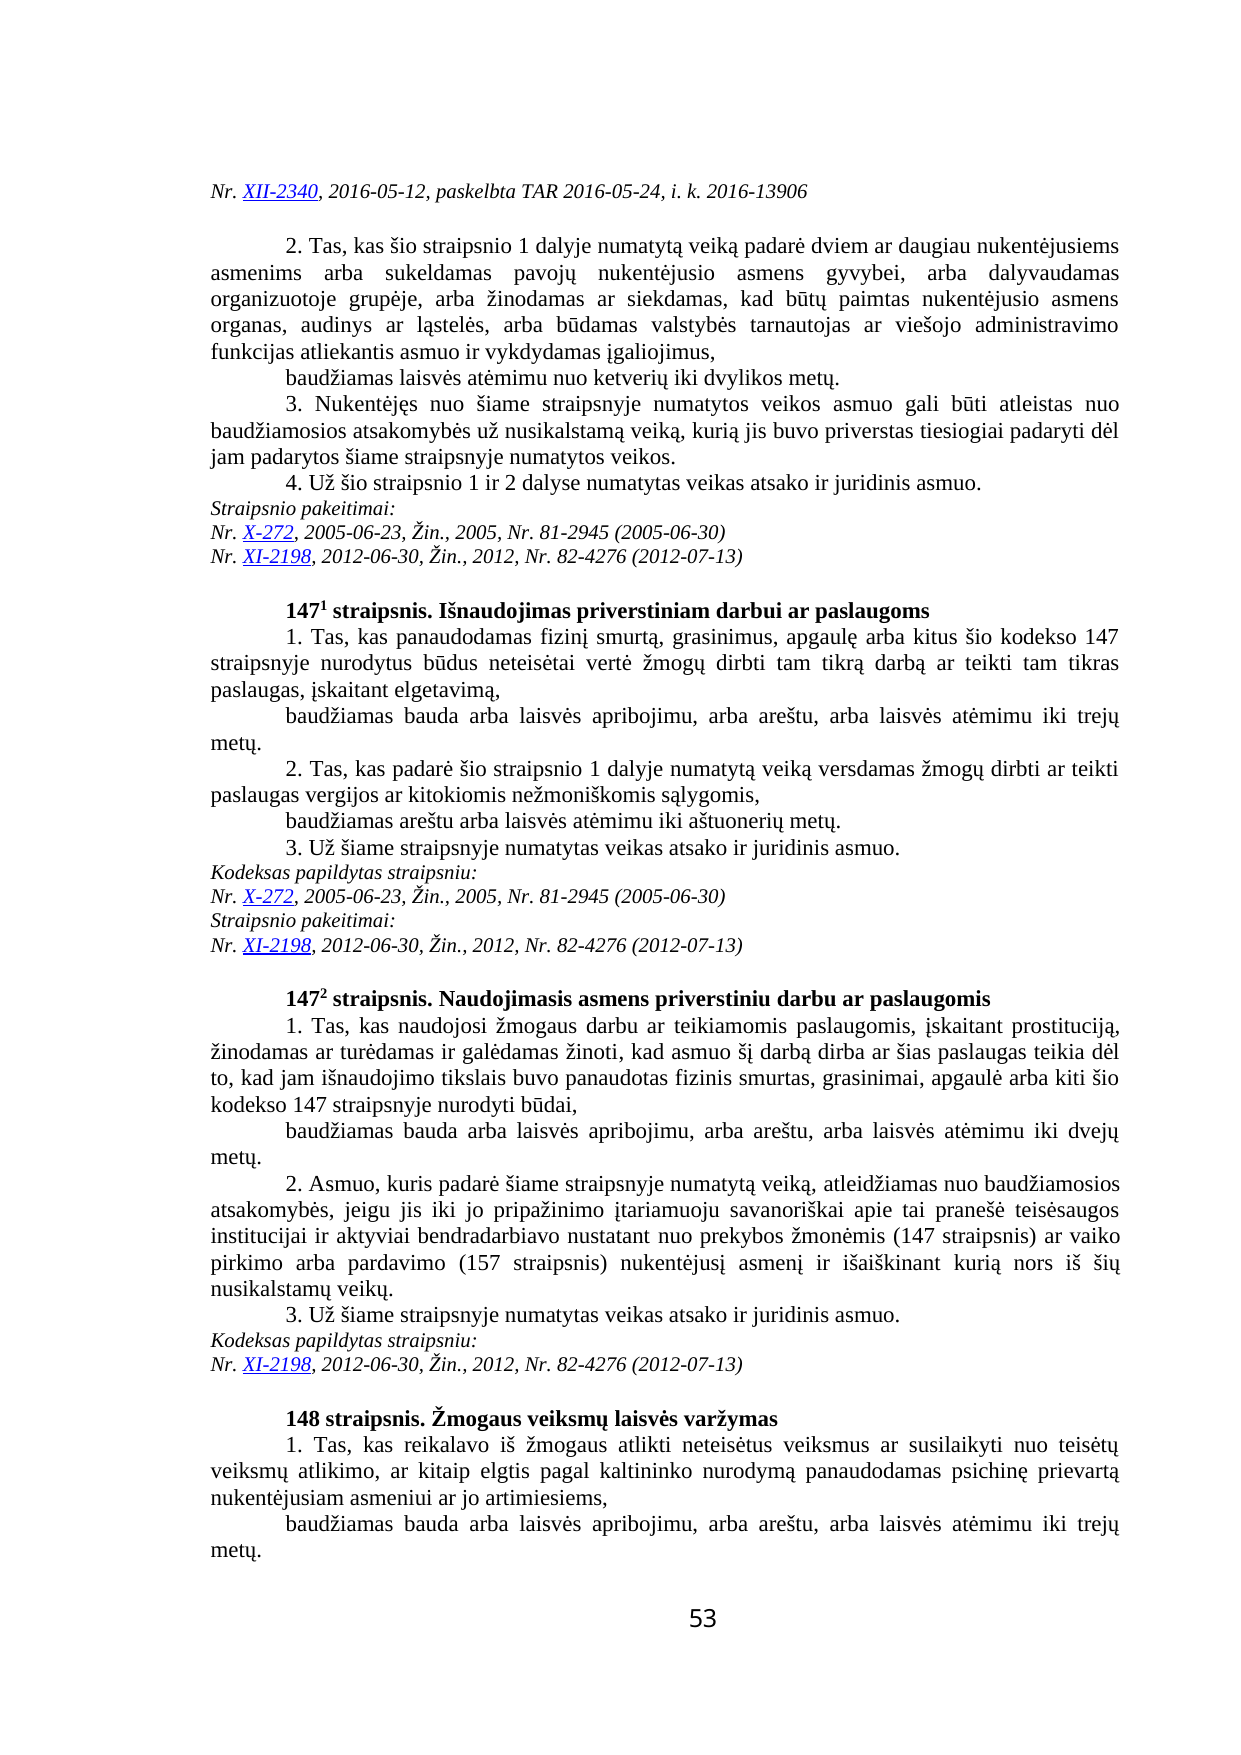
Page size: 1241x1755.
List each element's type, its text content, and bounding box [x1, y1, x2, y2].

text 1471 straipsnis. Išnaudojimas priverstiniam darbui ar paslaugoms [210, 597, 1120, 623]
text 2. Tas, kas šio straipsnio 1 dalyje numatytą veiką padarė dviem ar daugiau nukentėjusiems asmenims arba sukeldamas pavojų nukentėjusio asmens gyvybei, arba dalyvaudamas organizuotoje grupėje, arba žinodamas ar siekdamas, kad būtų paimtas nukentėjusio asmens organas, audinys ar ląstelės, arba būdamas valstybės tarnautojas ar viešojo administravimo funkcijas atliekantis asmuo ir vykdydamas įgaliojimus, [210, 232, 1120, 364]
text 1472 straipsnis. Naudojimasis asmens priverstiniu darbu ar paslaugomis [210, 985, 1120, 1012]
text baudžiamas laisvės atėmimu nuo ketverių iki dvylikos metų. [210, 364, 1120, 390]
text 3. Nukentėjęs nuo šiame straipsnyje numatytos veikos asmuo gali būti atleistas nuo baudžiamosios atsakomybės už nusikalstamą veiką, kurią jis buvo priverstas tiesiogiai padaryti dėl jam padarytos šiame straipsnyje numatytos veikos. [210, 390, 1120, 469]
text 1. Tas, kas naudojosi žmogaus darbu ar teikiamomis paslaugomis, įskaitant prostituciją, žinodamas ar turėdamas ir galėdamas žinoti, kad asmuo šį darbą dirba ar šias paslaugas teikia dėl to, kad jam išnaudojimo tikslais buvo panaudotas fizinis smurtas, grasinimai, apgaulė arba kiti šio kodekso 147 straipsnyje nurodyti būdai, [210, 1012, 1120, 1117]
text 4. Už šio straipsnio 1 ir 2 dalyse numatytas veikas atsako ir juridinis asmuo. [210, 469, 1120, 496]
text Straipsnio pakeitimai: [210, 496, 1120, 520]
text 148 straipsnis. Žmogaus veiksmų laisvės varžymas [210, 1405, 1120, 1431]
text Kodeksas papildytas straipsniu: [210, 1328, 1120, 1352]
text Nr. XII-2340, 2016-05-12, paskelbta TAR 2016-05-24, i. k. 2016-13906 [210, 179, 1120, 203]
text Nr. X-272, 2005-06-23, Žin., 2005, Nr. 81-2945 (2005-06-30) [210, 884, 1120, 908]
text Nr. XI-2198, 2012-06-30, Žin., 2012, Nr. 82-4276 (2012-07-13) [210, 1352, 1120, 1376]
text Kodeksas papildytas straipsniu: [210, 860, 1120, 884]
text baudžiamas bauda arba laisvės apribojimu, arba areštu, arba laisvės atėmimu iki dvejų metų. [210, 1117, 1120, 1170]
text Straipsnio pakeitimai: [210, 908, 1120, 932]
text 1. Tas, kas reikalavo iš žmogaus atlikti neteisėtus veiksmus ar susilaikyti nuo teisėtų veiksmų atlikimo, ar kitaip elgtis pagal kaltininko nurodymą panaudodamas psichinę prievartą nukentėjusiam asmeniui ar jo artimiesiems, [210, 1431, 1120, 1510]
text 3. Už šiame straipsnyje numatytas veikas atsako ir juridinis asmuo. [210, 834, 1120, 860]
text Nr. X-272, 2005-06-23, Žin., 2005, Nr. 81-2945 (2005-06-30) [210, 520, 1120, 544]
text baudžiamas bauda arba laisvės apribojimu, arba areštu, arba laisvės atėmimu iki trejų metų. [210, 1510, 1120, 1563]
text 3. Už šiame straipsnyje numatytas veikas atsako ir juridinis asmuo. [210, 1302, 1120, 1328]
text baudžiamas bauda arba laisvės apribojimu, arba areštu, arba laisvės atėmimu iki trejų metų. [210, 702, 1120, 755]
text Nr. XI-2198, 2012-06-30, Žin., 2012, Nr. 82-4276 (2012-07-13) [210, 932, 1120, 957]
text 1. Tas, kas panaudodamas fizinį smurtą, grasinimus, apgaulę arba kitus šio kodekso 147 straipsnyje nurodytus būdus neteisėtai vertė žmogų dirbti tam tikrą darbą ar teikti tam tikras paslaugas, įskaitant elgetavimą, [210, 623, 1120, 702]
text 2. Tas, kas padarė šio straipsnio 1 dalyje numatytą veiką versdamas žmogų dirbti ar teikti paslaugas vergijos ar kitokiomis nežmoniškomis sąlygomis, [210, 755, 1120, 808]
text baudžiamas areštu arba laisvės atėmimu iki aštuonerių metų. [210, 808, 1120, 834]
text 2. Asmuo, kuris padarė šiame straipsnyje numatytą veiką, atleidžiamas nuo baudžiamosios atsakomybės, jeigu jis iki jo pripažinimo įtariamuoju savanoriškai apie tai pranešė teisėsaugos institucijai ir aktyviai bendradarbiavo nustatant nuo prekybos žmonėmis (147 straipsnis) ar vaiko pirkimo arba pardavimo (157 straipsnis) nukentėjusį asmenį ir išaiškinant kurią nors iš šių nusikalstamų veikų. [210, 1170, 1120, 1302]
text Nr. XI-2198, 2012-06-30, Žin., 2012, Nr. 82-4276 (2012-07-13) [210, 544, 1120, 568]
